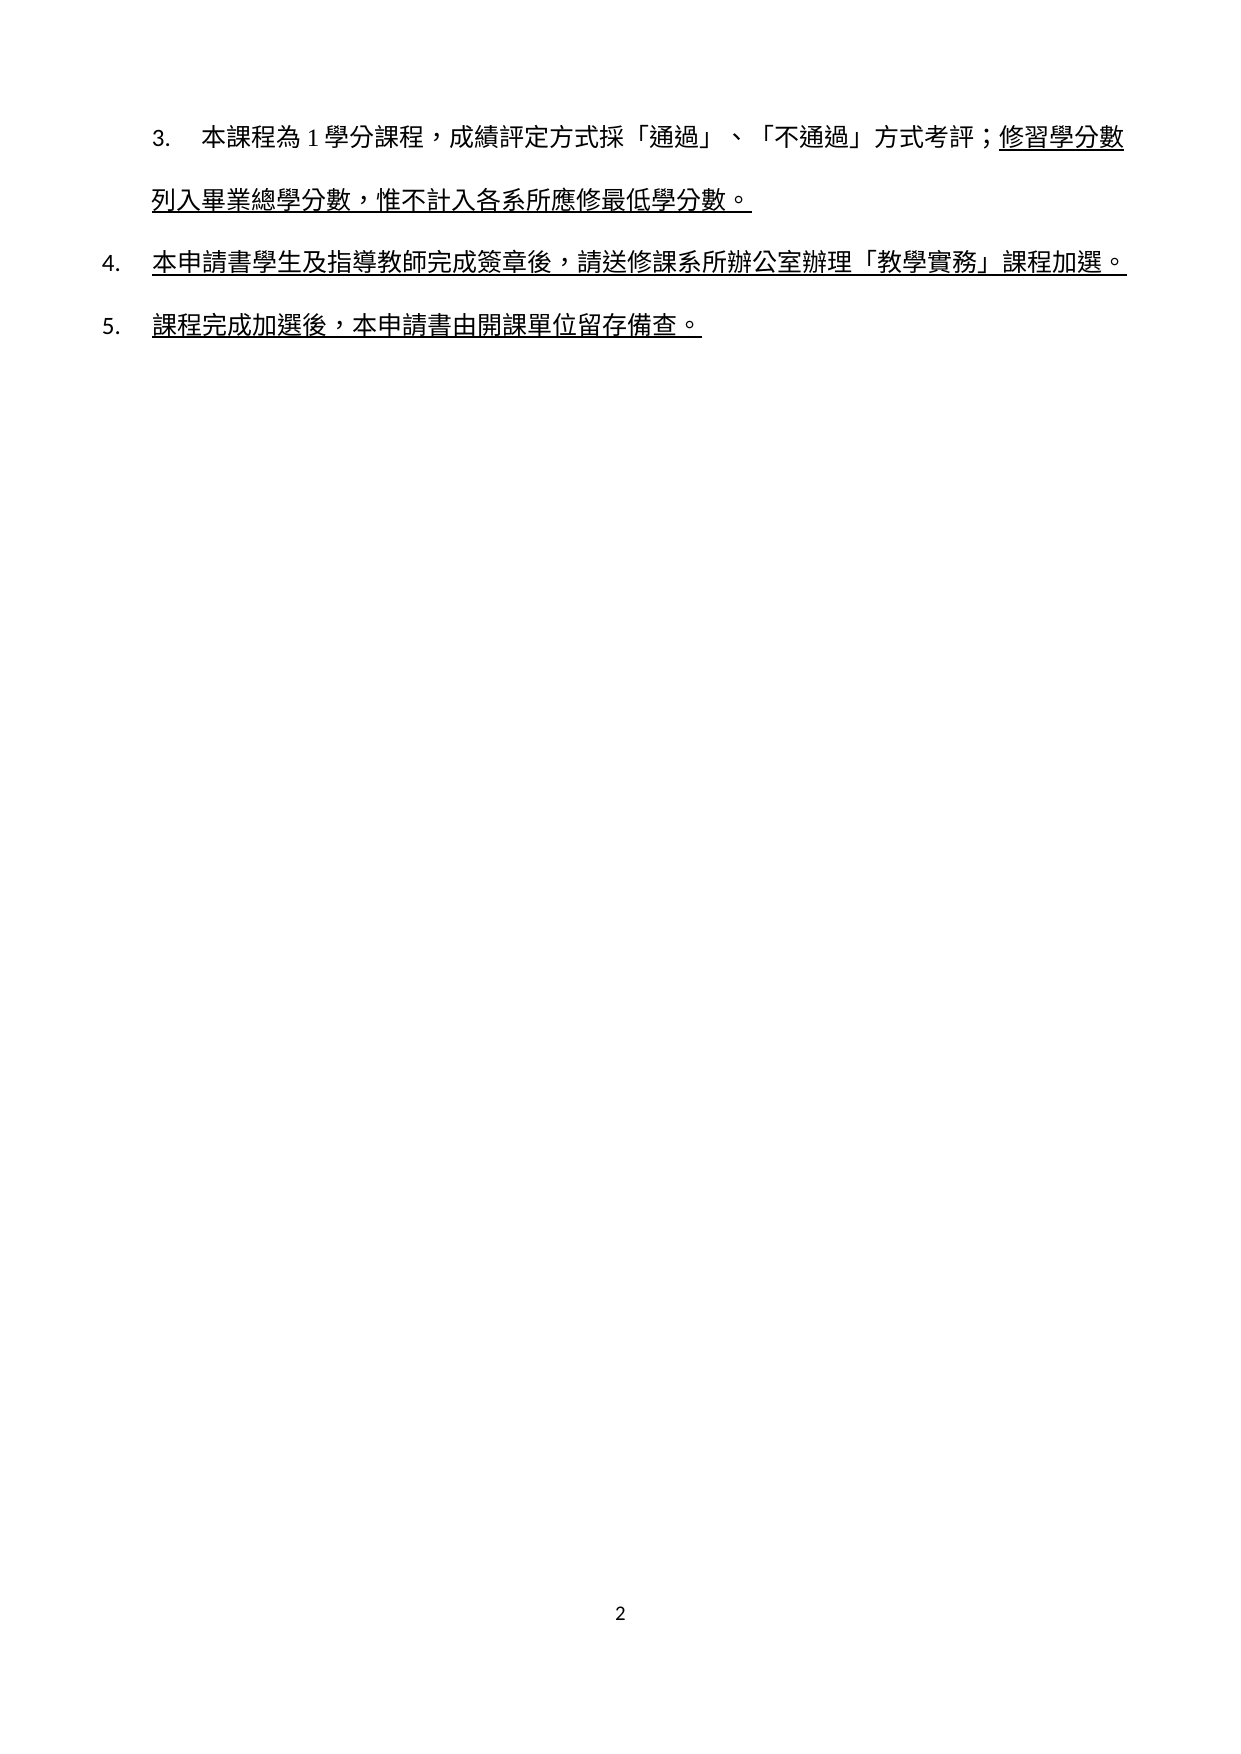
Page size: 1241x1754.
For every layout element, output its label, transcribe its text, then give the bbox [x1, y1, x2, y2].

list 本課程為1學分課程，成績評定方式採「通過」、「不通過」方式考評；修習學分數列入畢業總學分數，惟不計入各系所應修最低學分數。 [152, 94, 1146, 219]
list 本申請書學生及指導教師完成簽章後，請送修課系所辦公室辦理「教學實務」課程加選。 [102, 219, 1146, 282]
list 課程完成加選後，本申請書由開課單位留存備查。 [102, 282, 1146, 344]
